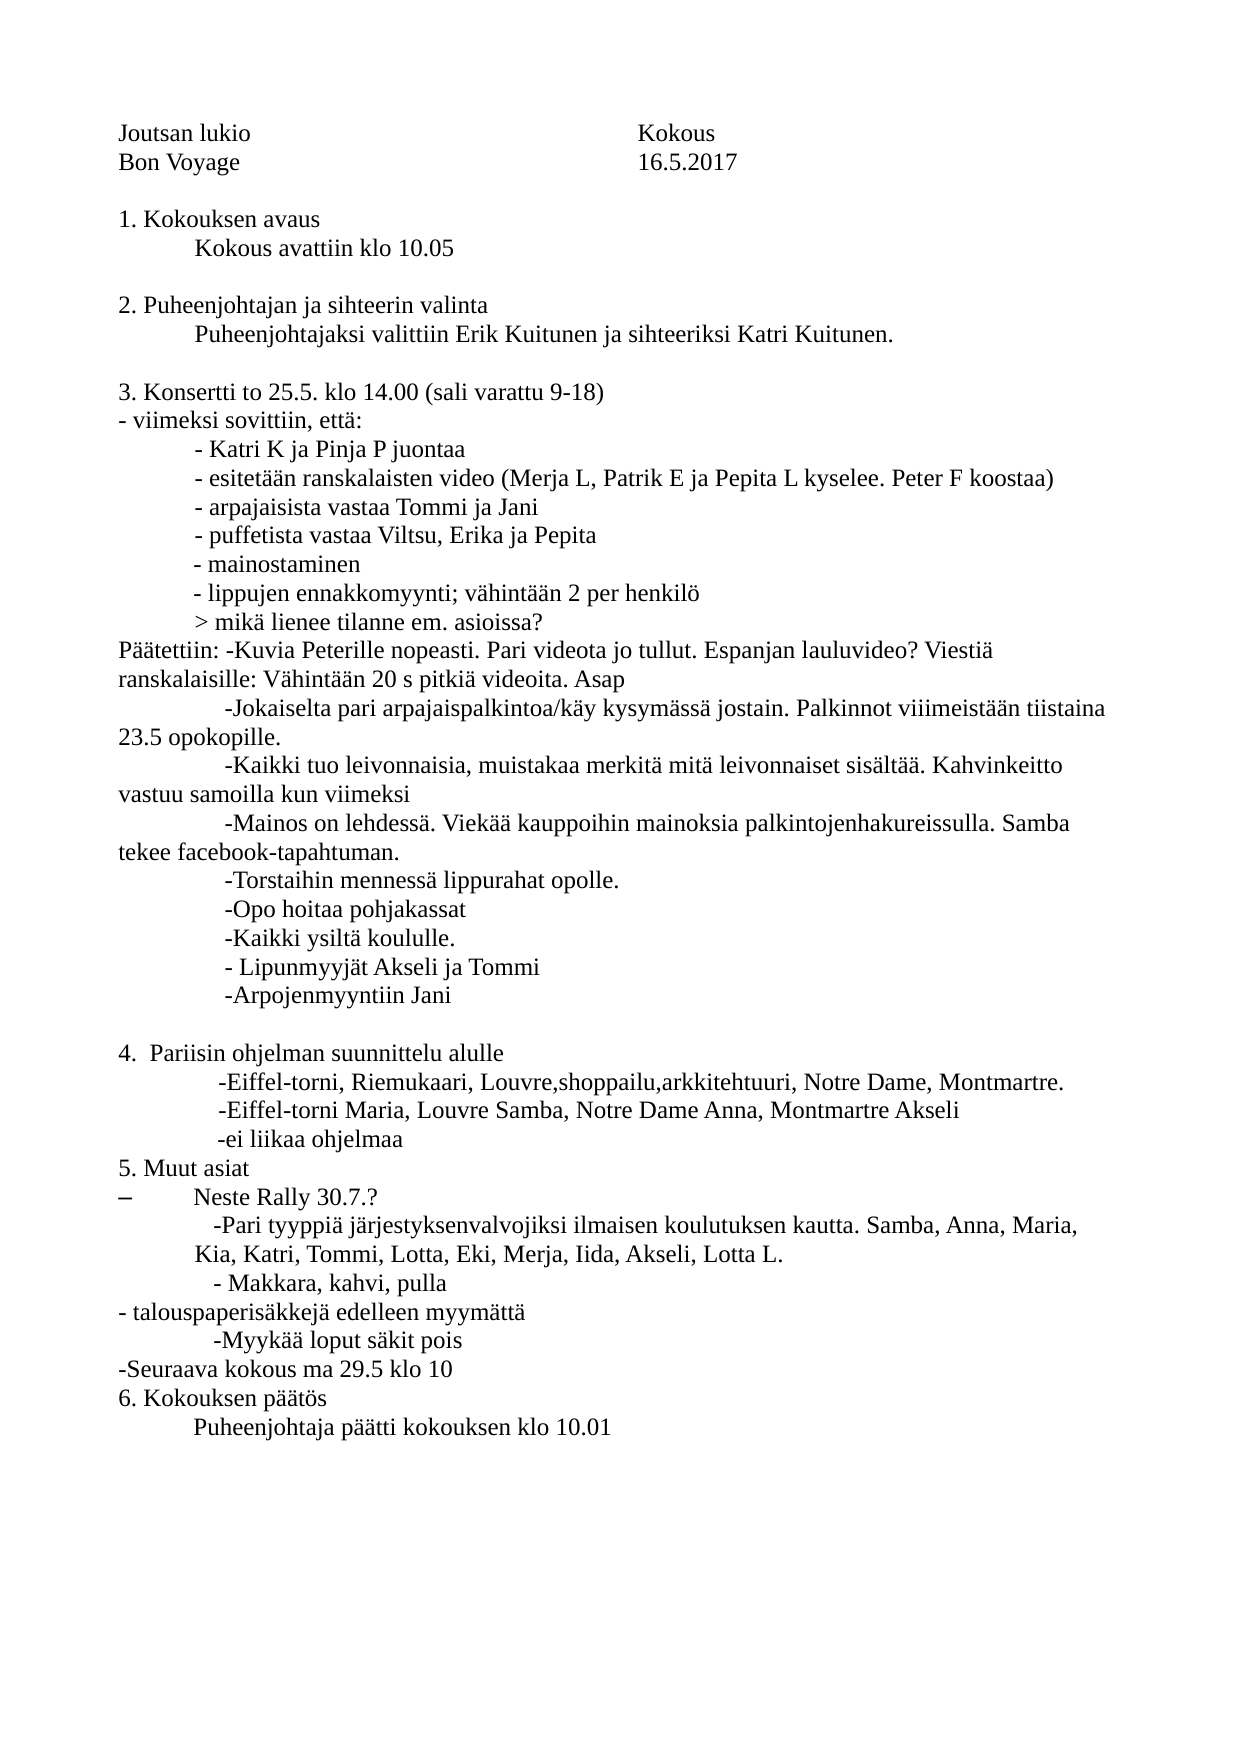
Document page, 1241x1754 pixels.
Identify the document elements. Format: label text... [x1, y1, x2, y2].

list -Jokaiselta pari arpajaispalkintoa/käy kysymässä jostain. Palkinnot viiimeistään tiistaina 23.5 opokopille. [118, 693, 1122, 751]
list - esitetään ranskalaisten video (Merja L, Patrik E ja Pepita L kyselee. Peter F koostaa) [118, 463, 1122, 492]
text -ei liikaa ohjelmaa [118, 1124, 1122, 1153]
list - arpajaisista vastaa Tommi ja Jani [118, 492, 1122, 521]
text -Eiffel-torni, Riemukaari, Louvre,shoppailu,arkkitehtuuri, Notre Dame, Montmartre. [118, 1067, 1122, 1096]
list -Arpojenmyyntiin Jani [118, 981, 1122, 1009]
text Kokous avattiin klo 10.05 [118, 233, 1122, 262]
list -Mainos on lehdessä. Viekää kauppoihin mainoksia palkintojenhakureissulla. Samba tekee facebook-tapahtuman. [118, 808, 1122, 866]
list - Katri K ja Pinja P juontaa [118, 434, 1122, 463]
text -Myykää loput säkit pois [118, 1326, 1122, 1354]
list -Kaikki tuo leivonnaisia, muistakaa merkitä mitä leivonnaiset sisältää. Kahvinkeitto vastuu samoilla kun viimeksi [118, 751, 1122, 808]
text Puheenjohtaja päätti kokouksen klo 10.01 [118, 1412, 1122, 1441]
list -Kaikki ysiltä koululle. [118, 923, 1122, 952]
list -Opo hoitaa pohjakassat [118, 894, 1122, 923]
text - viimeksi sovittiin, että: [118, 406, 1122, 434]
list - lippujen ennakkomyynti; vähintään 2 per henkilö [156, 578, 1122, 607]
list Neste Rally 30.7.? [118, 1182, 1122, 1211]
list - puffetista vastaa Viltsu, Erika ja Pepita [118, 521, 1122, 549]
text Puheenjohtajaksi valittiin Erik Kuitunen ja sihteeriksi Katri Kuitunen. [118, 319, 1122, 348]
text 5. Muut asiat [118, 1153, 1122, 1182]
text -Seuraava kokous ma 29.5 klo 10 [118, 1354, 1122, 1383]
text Bon Voyage 16.5.2017 [118, 147, 1122, 176]
text 6. Kokouksen päätös [118, 1383, 1122, 1412]
text Joutsan lukio Kokous [118, 118, 1122, 147]
list - mainostaminen [156, 549, 1122, 578]
text -Eiffel-torni Maria, Louvre Samba, Notre Dame Anna, Montmartre Akseli [118, 1096, 1122, 1124]
list > mikä lienee tilanne em. asioissa? [118, 607, 1122, 636]
text 2. Puheenjohtajan ja sihteerin valinta [118, 291, 1122, 319]
list Päätettiin: -Kuvia Peterille nopeasti. Pari videota jo tullut. Espanjan lauluvideo? Viestiä ranskalaisille: Vähintään 20 s pitkiä videoita. Asap [118, 636, 1122, 693]
text 3. Konsertti to 25.5. klo 14.00 (sali varattu 9-18) [118, 377, 1122, 406]
text 1. Kokouksen avaus [118, 204, 1122, 233]
list 4. Pariisin ohjelman suunnittelu alulle [118, 1038, 1122, 1067]
list - Makkara, kahvi, pulla [118, 1268, 1122, 1297]
text - talouspaperisäkkejä edelleen myymättä [118, 1297, 1122, 1326]
list -Pari tyyppiä järjestyksenvalvojiksi ilmaisen koulutuksen kautta. Samba, Anna, Maria, Kia, Katri, Tommi, Lotta, Eki, Merja, Iida, Akseli, Lotta L. [118, 1211, 1122, 1268]
list -Torstaihin mennessä lippurahat opolle. [118, 866, 1122, 894]
list - Lipunmyyjät Akseli ja Tommi [118, 952, 1122, 981]
